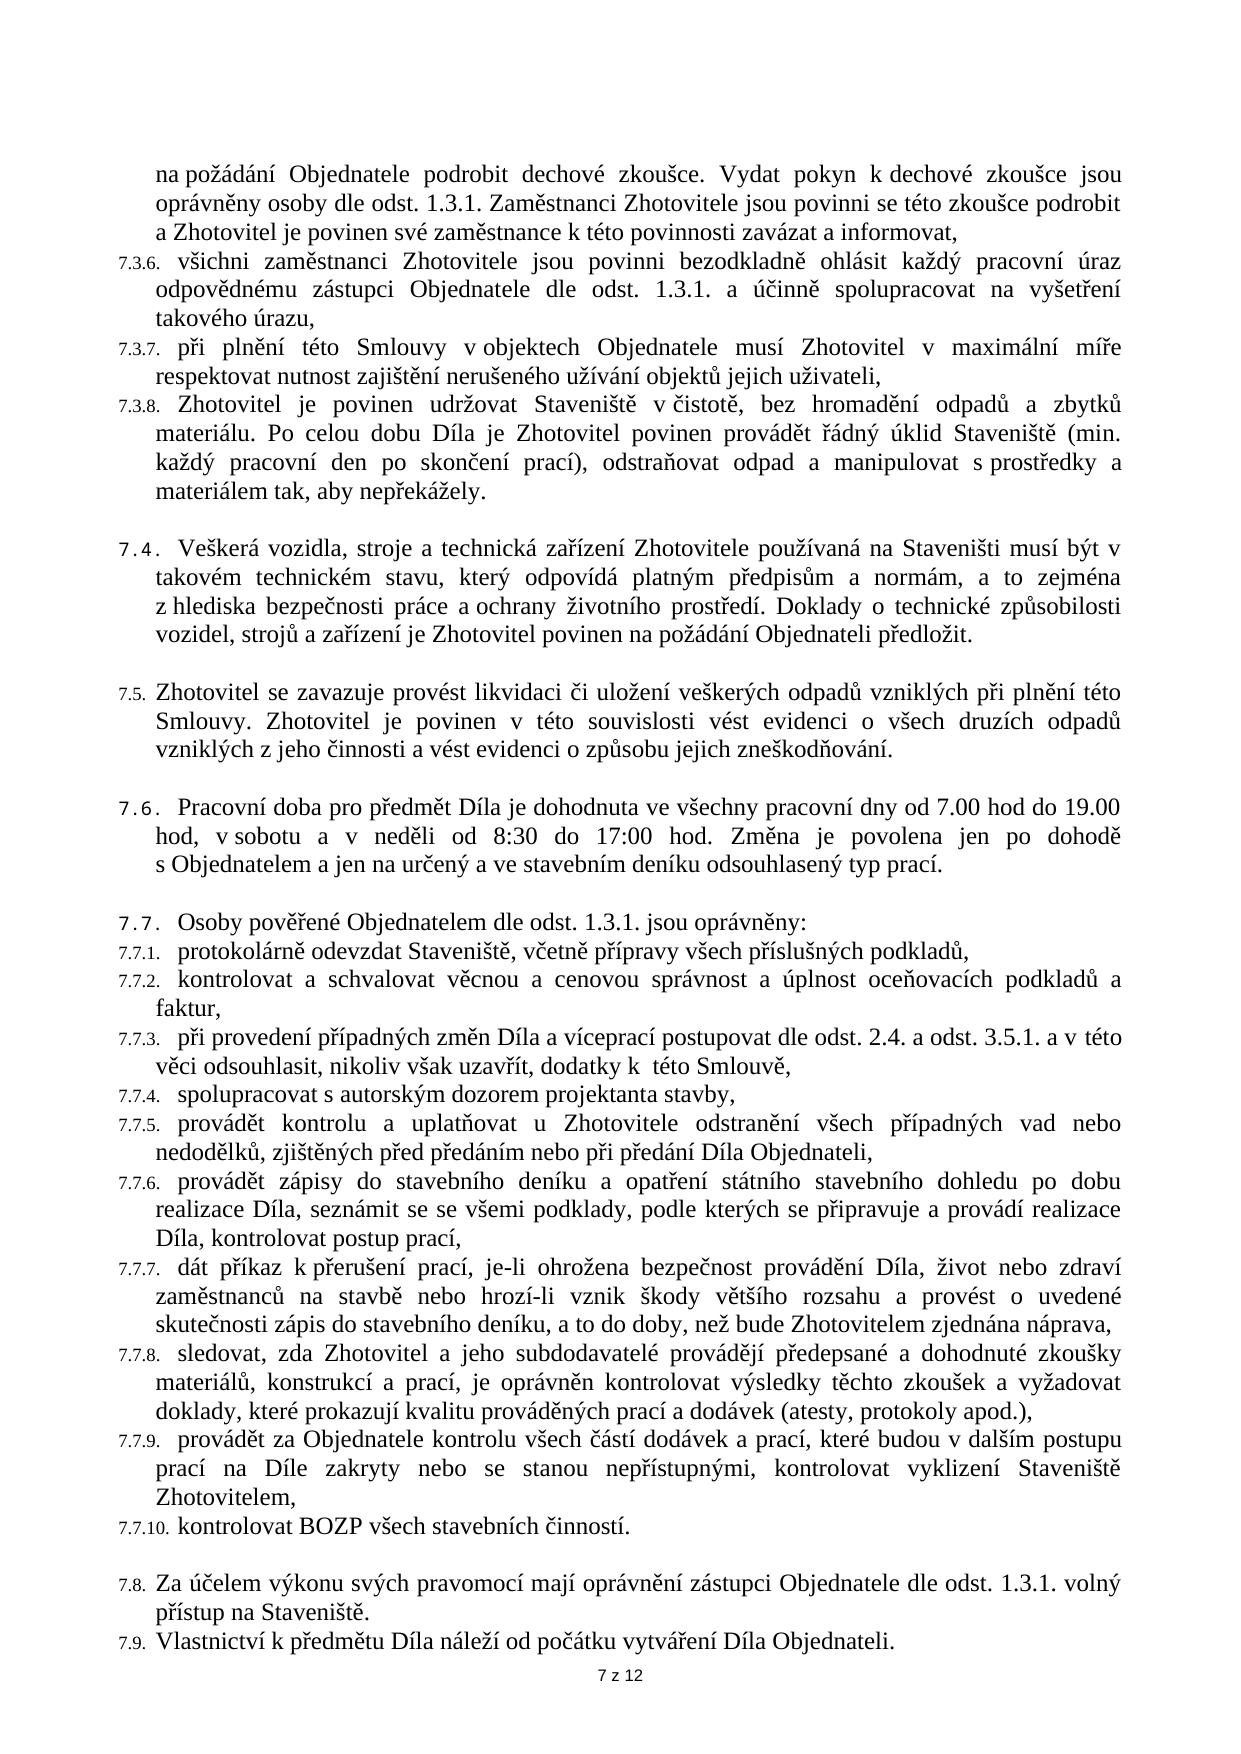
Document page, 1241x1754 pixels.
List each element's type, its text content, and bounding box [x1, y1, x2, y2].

list všichni zaměstnanci Zhotovitele jsou povinni bezodkladně ohlásit každý pracovní úraz odpovědnému zástupci Objednatele dle odst. 1.3.1. a účinně spolupracovat na vyšetření takového úrazu, [118, 246, 1122, 332]
list provádět zápisy do stavebního deníku a opatření státního stavebního dohledu po dobu realizace Díla, seznámit se se všemi podklady, podle kterých se připravuje a provádí realizace Díla, kontrolovat postup prací, [118, 1166, 1122, 1252]
list sledovat, zda Zhotovitel a jeho subdodavatelé provádějí předepsané a dohodnuté zkoušky materiálů, konstrukcí a prací, je oprávněn kontrolovat výsledky těchto zkoušek a vyžadovat doklady, které prokazují kvalitu prováděných prací a dodávek (atesty, protokoly apod.), [118, 1338, 1122, 1424]
list provádět za Objednatele kontrolu všech částí dodávek a prací, které budou v dalším postupu prací na Díle zakryty nebo se stanou nepřístupnými, kontrolovat vyklizení Staveniště Zhotovitelem, [118, 1424, 1122, 1511]
list při plnění této Smlouvy v objektech Objednatele musí Zhotovitel v maximální míře respektovat nutnost zajištění nerušeného užívání objektů jejich uživateli, [118, 332, 1122, 389]
list na požádání Objednatele podrobit dechové zkoušce. Vydat pokyn k dechové zkoušce jsou oprávněny osoby dle odst. 1.3.1. Zaměstnanci Zhotovitele jsou povinni se této zkoušce podrobit a Zhotovitel je povinen své zaměstnance k této povinnosti zavázat a informovat, [118, 159, 1122, 246]
list při provedení případných změn Díla a víceprací postupovat dle odst. 2.4. a odst. 3.5.1. a v této věci odsouhlasit, nikoliv však uzavřít, dodatky k této Smlouvě, [118, 1022, 1122, 1079]
list kontrolovat a schvalovat věcnou a cenovou správnost a úplnost oceňovacích podkladů a faktur, [118, 964, 1122, 1022]
list protokolárně odevzdat Staveniště, včetně přípravy všech příslušných podkladů, [118, 936, 1122, 964]
list provádět kontrolu a uplatňovat u Zhotovitele odstranění všech případných vad nebo nedodělků, zjištěných před předáním nebo při předání Díla Objednateli, [118, 1108, 1122, 1166]
list Pracovní doba pro předmět Díla je dohodnuta ve všechny pracovní dny od 7.00 hod do 19.00 hod, v sobotu a v neděli od 8:30 do 17:00 hod. Změna je povolena jen po dohodě s Objednatelem a jen na určený a ve stavebním deníku odsouhlasený typ prací. [118, 792, 1122, 878]
list Veškerá vozidla, stroje a technická zařízení Zhotovitele používaná na Staveništi musí být v takovém technickém stavu, který odpovídá platným předpisům a normám, a to zejména z hlediska bezpečnosti práce a ochrany životního prostředí. Doklady o technické způsobilosti vozidel, strojů a zařízení je Zhotovitel povinen na požádání Objednateli předložit. [118, 533, 1122, 648]
list kontrolovat BOZP všech stavebních činností. [118, 1511, 1122, 1539]
list Vlastnictví k předmětu Díla náleží od počátku vytváření Díla Objednateli. [118, 1626, 1122, 1654]
list spolupracovat s autorským dozorem projektanta stavby, [118, 1079, 1122, 1108]
list Zhotovitel se zavazuje provést likvidaci či uložení veškerých odpadů vzniklých při plnění této Smlouvy. Zhotovitel je povinen v této souvislosti vést evidenci o všech druzích odpadů vzniklých z jeho činnosti a vést evidenci o způsobu jejich zneškodňování. [118, 677, 1122, 763]
list dát příkaz k přerušení prací, je-li ohrožena bezpečnost provádění Díla, život nebo zdraví zaměstnanců na stavbě nebo hrozí-li vznik škody většího rozsahu a provést o uvedené skutečnosti zápis do stavebního deníku, a to do doby, než bude Zhotovitelem zjednána náprava, [118, 1252, 1122, 1338]
list Za účelem výkonu svých pravomocí mají oprávnění zástupci Objednatele dle odst. 1.3.1. volný přístup na Staveniště. [118, 1568, 1122, 1626]
list Zhotovitel je povinen udržovat Staveniště v čistotě, bez hromadění odpadů a zbytků materiálu. Po celou dobu Díla je Zhotovitel povinen provádět řádný úklid Staveniště (min. každý pracovní den po skončení prací), odstraňovat odpad a manipulovat s prostředky a materiálem tak, aby nepřekážely. [118, 389, 1122, 504]
list Osoby pověřené Objednatelem dle odst. 1.3.1. jsou oprávněny: [118, 907, 1122, 936]
